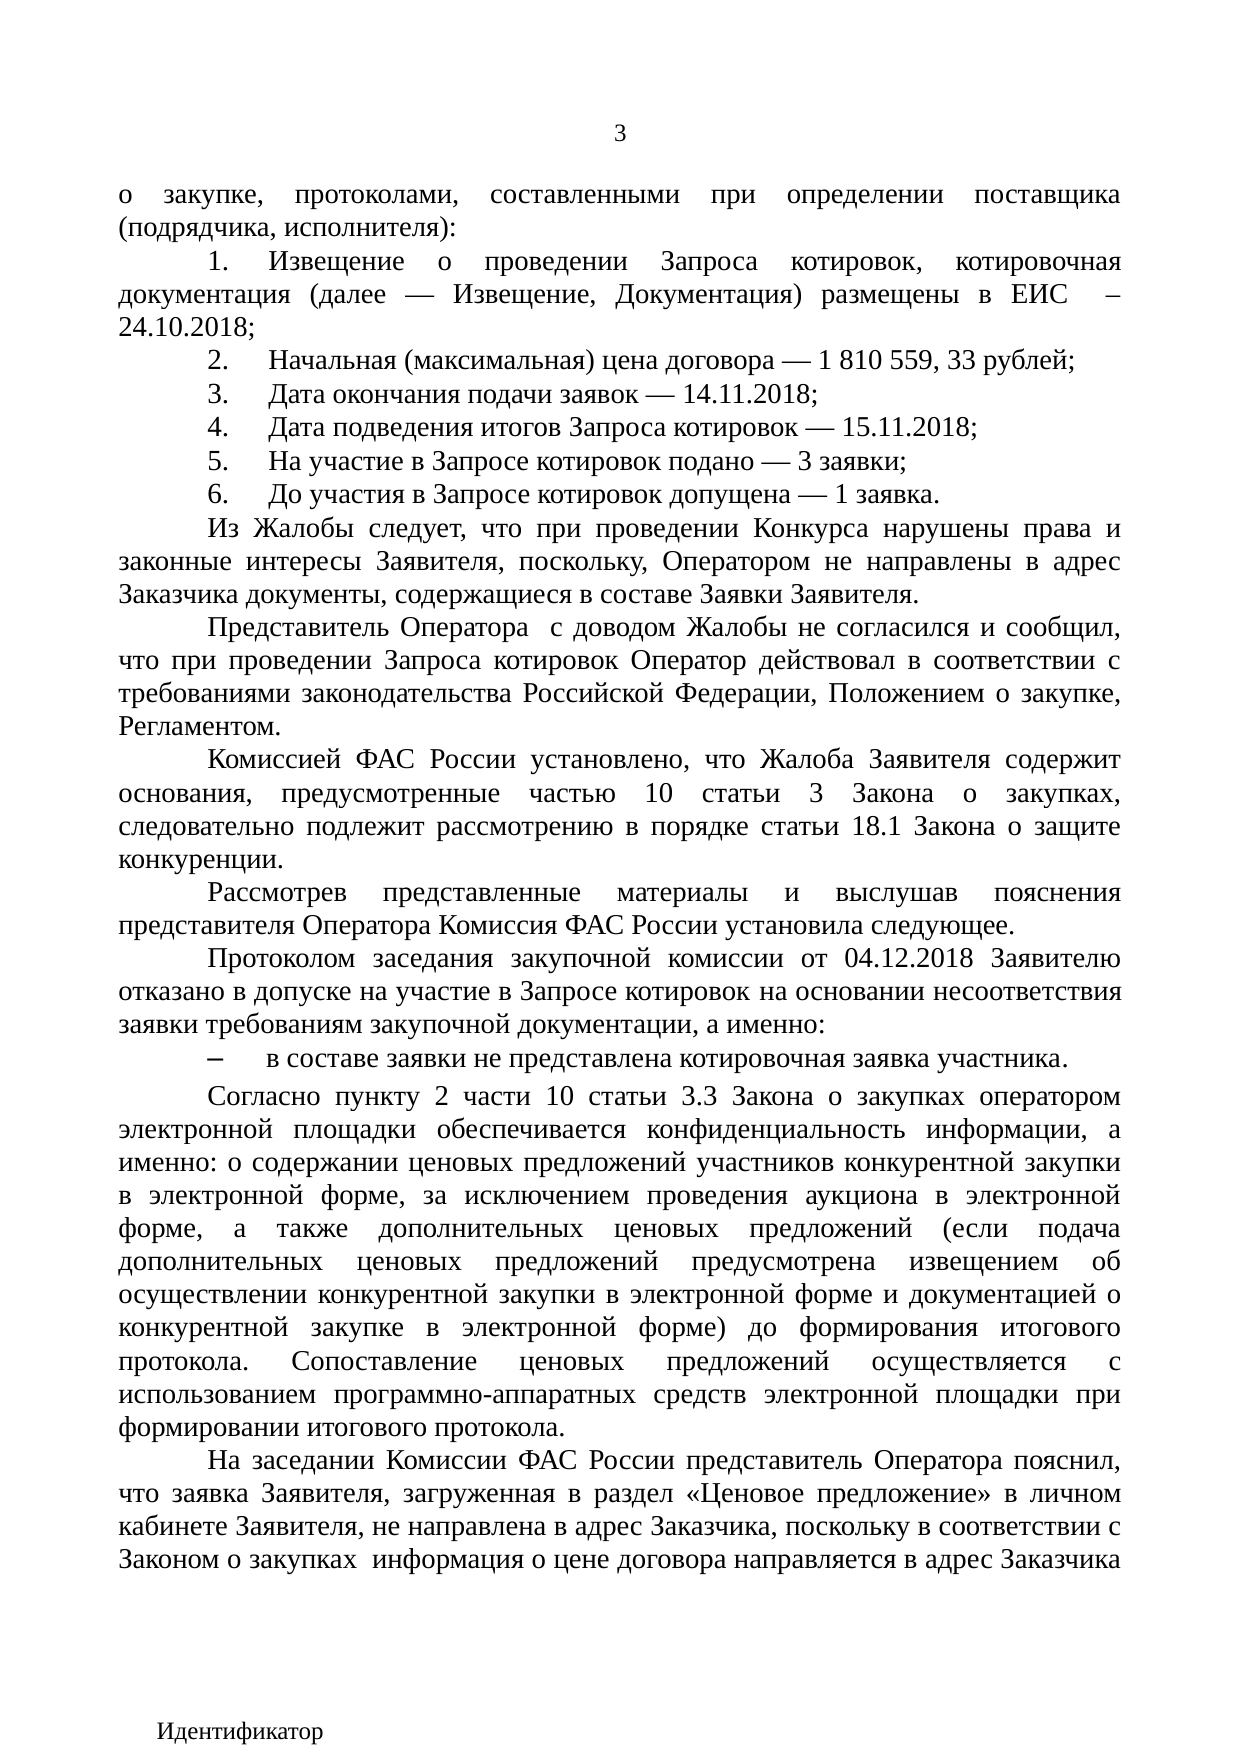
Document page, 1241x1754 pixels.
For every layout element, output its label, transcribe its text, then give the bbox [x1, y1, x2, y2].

list в составе заявки не представлена котировочная заявка участника. [118, 1040, 1122, 1073]
text Из Жалобы следует, что при проведении Конкурса нарушены права и законные интересы Заявителя, поскольку, Оператором не направлены в адрес Заказчика документы, содержащиеся в составе Заявки Заявителя. [118, 510, 1122, 609]
text На заседании Комиссии ФАС России представитель Оператора пояснил, что заявка Заявителя, загруженная в раздел «Ценовое предложение» в личном кабинете Заявителя, не направлена в адрес Заказчика, поскольку в соответствии с Законом о закупках информация о цене договора направляется в адрес Заказчика [118, 1442, 1122, 1575]
list На участие в Запросе котировок подано — 3 заявки; [118, 443, 1122, 477]
list Дата подведения итогов Запроса котировок — 15.11.2018; [118, 409, 1122, 443]
text о закупке, протоколами, составленными при определении поставщика (подрядчика, исполнителя): [118, 176, 1122, 243]
list Извещение о проведении Запроса котировок, котировочная документация (далее — Извещение, Документация) размещены в ЕИС – 24.10.2018; [118, 243, 1122, 342]
list До участия в Запросе котировок допущена — 1 заявка. [118, 477, 1122, 510]
list Начальная (максимальная) цена договора — 1 810 559, 33 рублей; [118, 342, 1122, 376]
text Протоколом заседания закупочной комиссии от 04.12.2018 Заявителю отказано в допуске на участие в Запросе котировок на основании несоответствия заявки требованиям закупочной документации, а именно: [118, 941, 1122, 1040]
list Дата окончания подачи заявок — 14.11.2018; [118, 376, 1122, 409]
text Комиссией ФАС России установлено, что Жалоба Заявителя содержит основания, предусмотренные частью 10 статьи 3 Закона о закупках, следовательно подлежит рассмотрению в порядке статьи 18.1 Закона о защите конкуренции. [118, 742, 1122, 874]
text Согласно пункту 2 части 10 статьи 3.3 Закона о закупках оператором электронной площадки обеспечивается конфиденциальность информации, а именно: о содержании ценовых предложений участников конкурентной закупки в электронной форме, за исключением проведения аукциона в электронной форме, а также дополнительных ценовых предложений (если подача дополнительных ценовых предложений предусмотрена извещением об осуществлении конкурентной закупки в электронной форме и документацией о конкурентной закупке в электронной форме) до формирования итогового протокола. Сопоставление ценовых предложений осуществляется с использованием программно-аппаратных средств электронной площадки при формировании итогового протокола. [118, 1078, 1122, 1442]
text Представитель Оператора с доводом Жалобы не согласился и сообщил, что при проведении Запроса котировок Оператор действовал в соответствии с требованиями законодательства Российской Федерации, Положением о закупке, Регламентом. [118, 609, 1122, 742]
text Рассмотрев представленные материалы и выслушав пояснения представителя Оператора Комиссия ФАС России установила следующее. [118, 874, 1122, 941]
